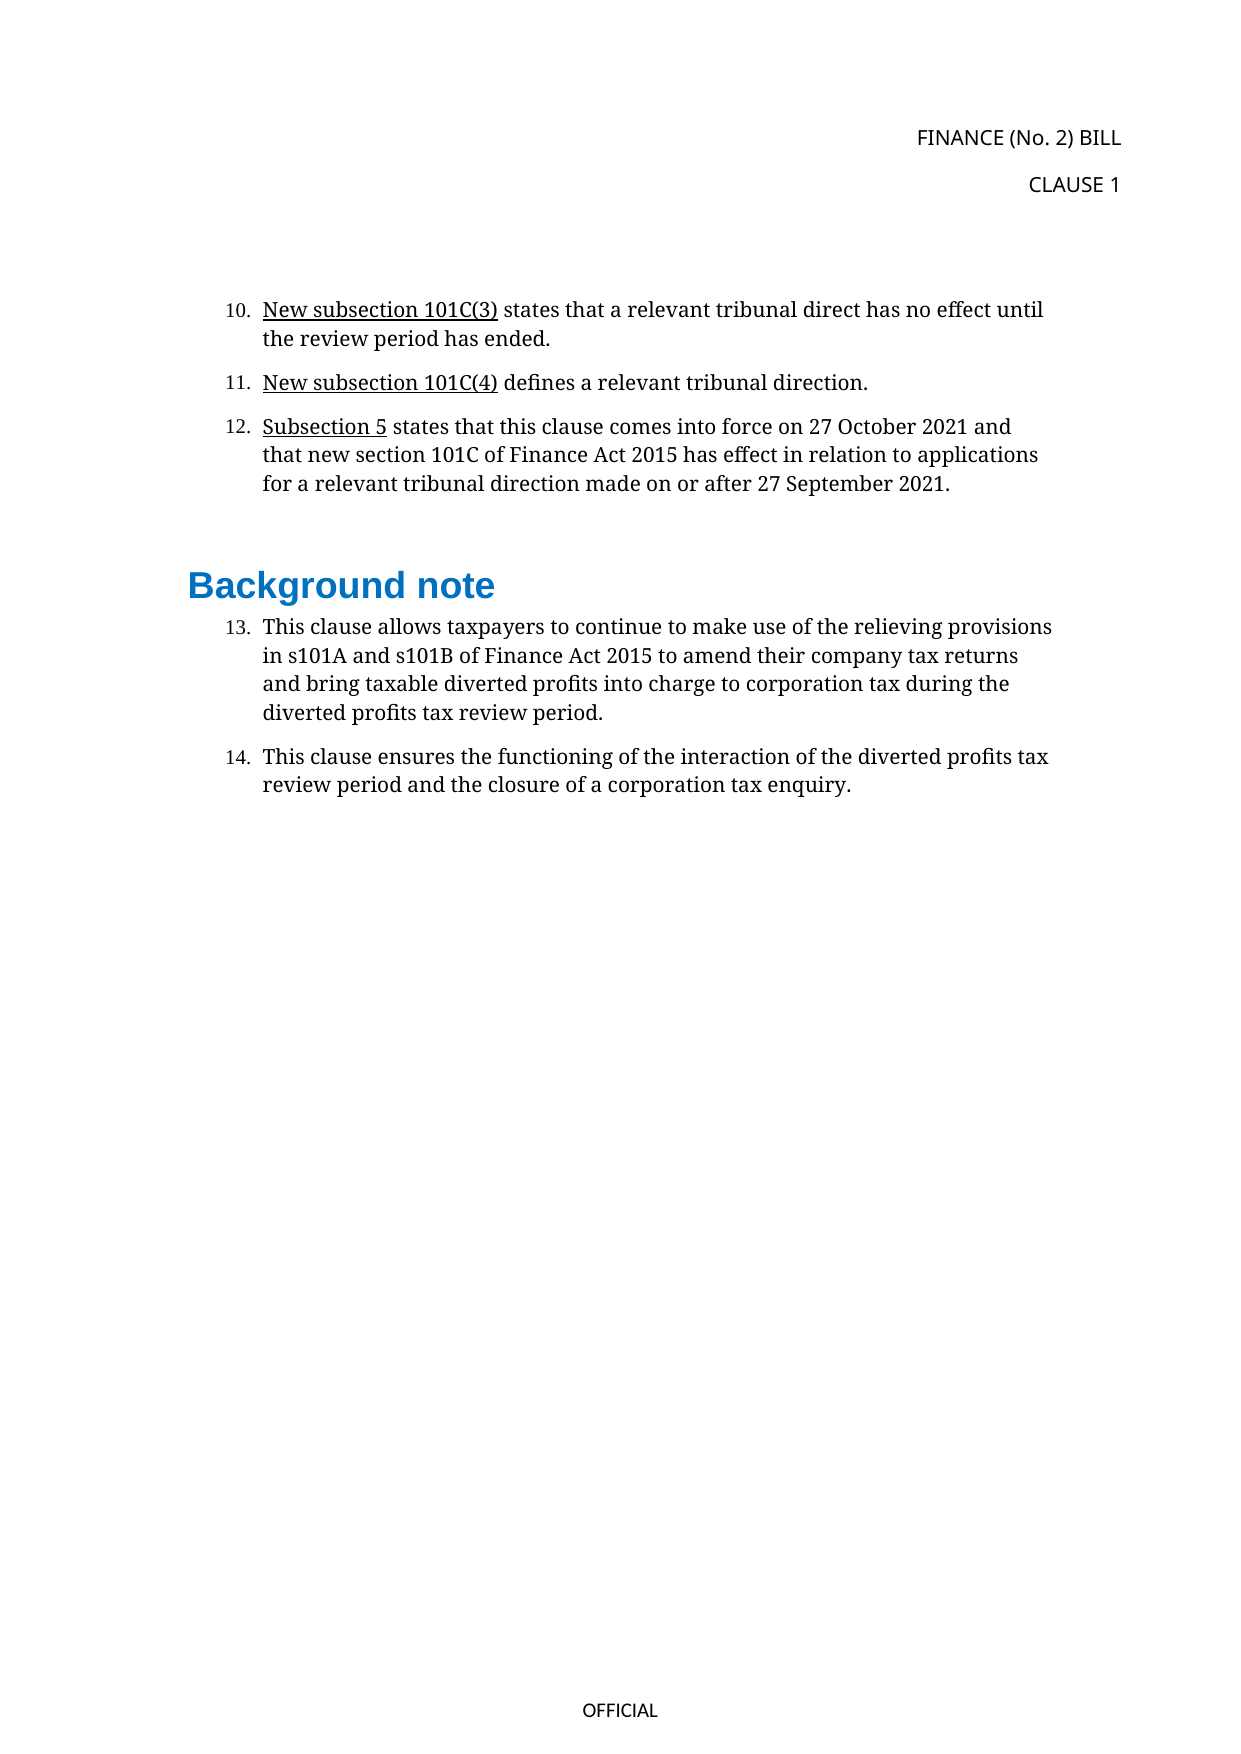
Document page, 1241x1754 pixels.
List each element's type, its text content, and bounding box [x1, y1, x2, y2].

list This clause ensures the functioning of the interaction of the diverted profits tax review period and the closure of a corporation tax enquiry. [225, 742, 1053, 799]
list New subsection 101C(3) states that a relevant tribunal direct has no effect until the review period has ended. [225, 295, 1053, 352]
list Subsection 5 states that this clause comes into force on 27 October 2021 and that new section 101C of Finance Act 2015 has effect in relation to applications for a relevant tribunal direction made on or after 27 September 2021. [225, 412, 1053, 497]
list New subsection 101C(4) defines a relevant tribunal direction. [225, 368, 1053, 396]
list This clause allows taxpayers to continue to make use of the relieving provisions in s101A and s101B of Finance Act 2015 to amend their company tax returns and bring taxable diverted profits into charge to corporation tax during the diverted profits tax review period. [225, 612, 1053, 726]
subtitle Background note [187, 563, 1053, 606]
